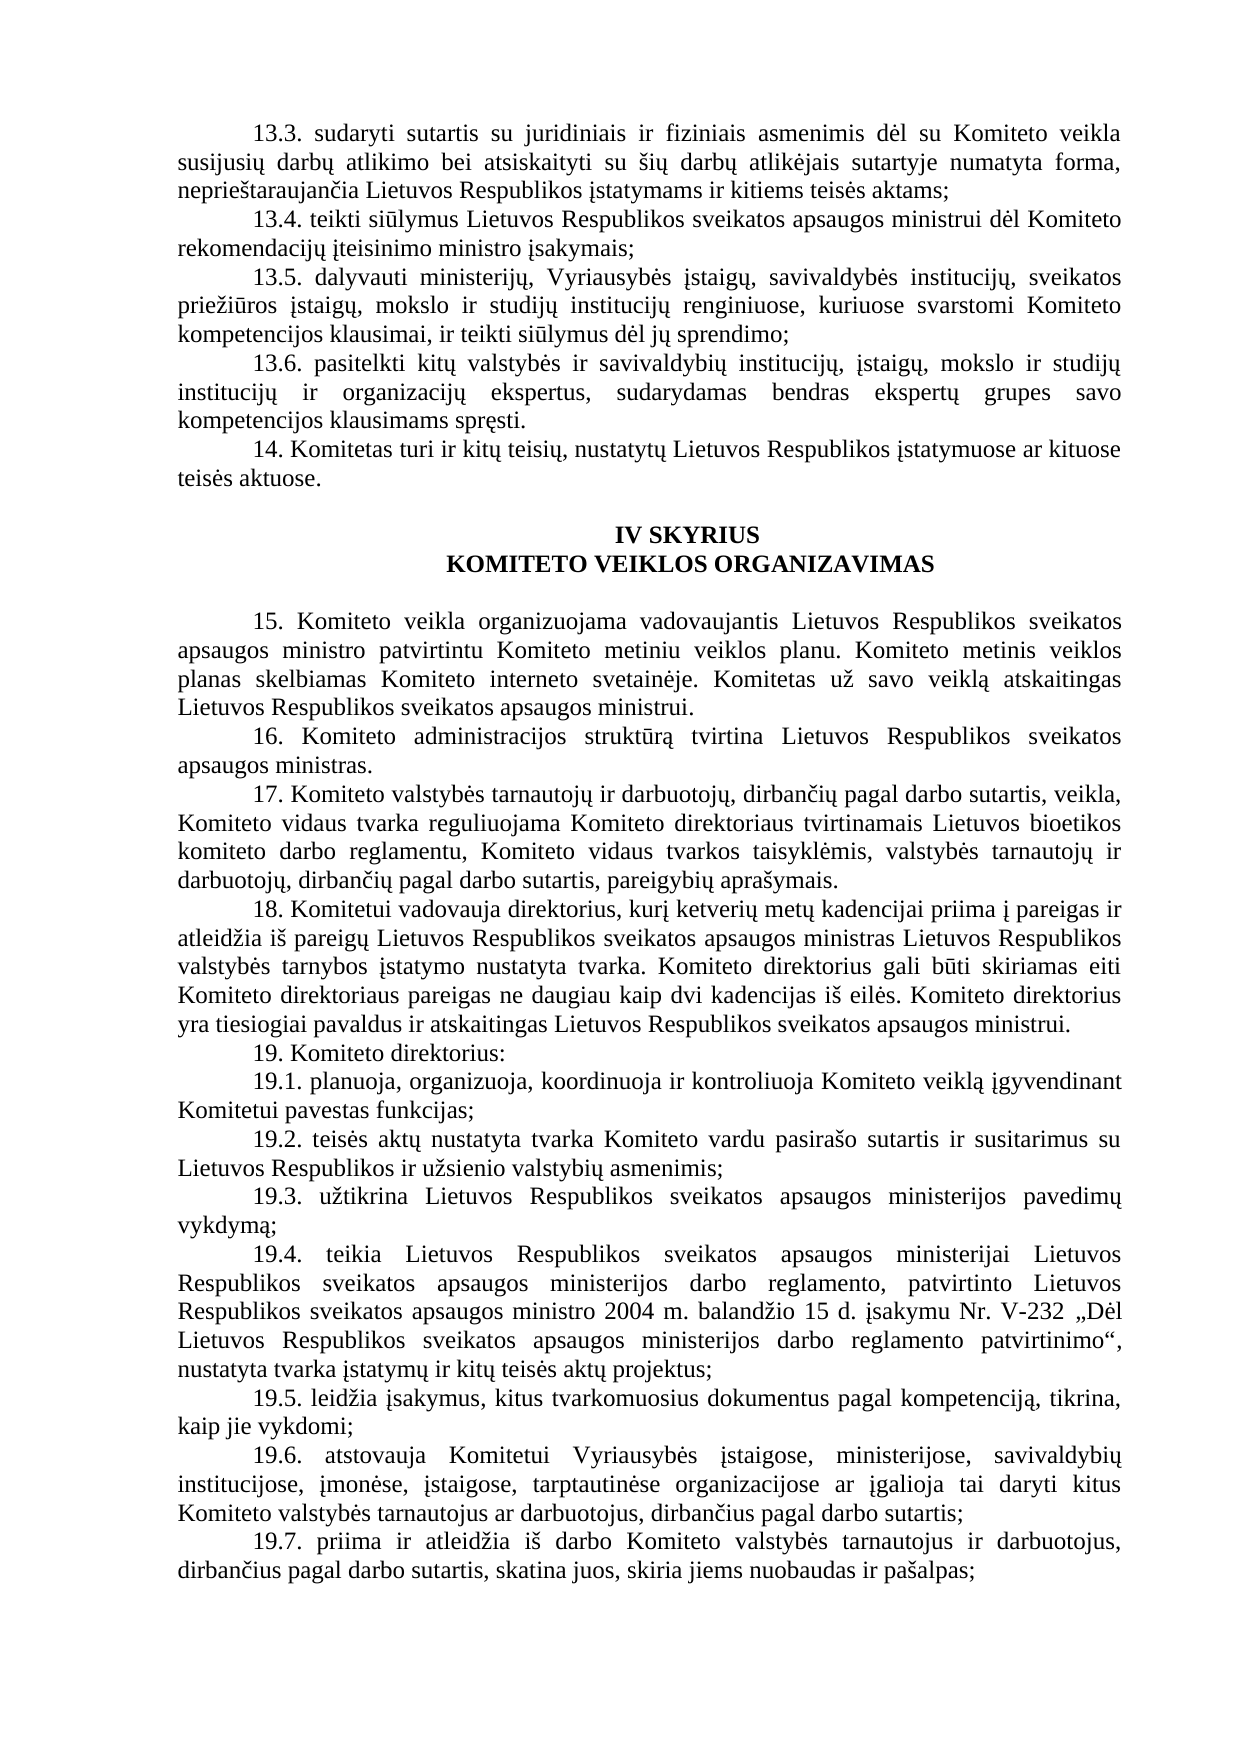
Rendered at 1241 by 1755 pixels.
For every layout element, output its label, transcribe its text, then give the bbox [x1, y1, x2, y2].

text 17. Komiteto valstybės tarnautojų ir darbuotojų, dirbančių pagal darbo sutartis, veikla, Komiteto vidaus tvarka reguliuojama Komiteto direktoriaus tvirtinamais Lietuvos bioetikos komiteto darbo reglamentu, Komiteto vidaus tvarkos taisyklėmis, valstybės tarnautojų ir darbuotojų, dirbančių pagal darbo sutartis, pareigybių aprašymais. [177, 779, 1122, 894]
text 13.5. dalyvauti ministerijų, Vyriausybės įstaigų, savivaldybės institucijų, sveikatos priežiūros įstaigų, mokslo ir studijų institucijų renginiuose, kuriuose svarstomi Komiteto kompetencijos klausimai, ir teikti siūlymus dėl jų sprendimo; [177, 262, 1122, 348]
text 19.1. planuoja, organizuoja, koordinuoja ir kontroliuoja Komiteto veiklą įgyvendinant Komitetui pavestas funkcijas; [177, 1066, 1122, 1124]
text 19. Komiteto direktorius: [177, 1038, 1122, 1066]
text 19.4. teikia Lietuvos Respublikos sveikatos apsaugos ministerijai Lietuvos Respublikos sveikatos apsaugos ministerijos darbo reglamento, patvirtinto Lietuvos Respublikos sveikatos apsaugos ministro 2004 m. balandžio 15 d. įsakymu Nr. V-232 „Dėl Lietuvos Respublikos sveikatos apsaugos ministerijos darbo reglamento patvirtinimo“, nustatyta tvarka įstatymų ir kitų teisės aktų projektus; [177, 1239, 1122, 1383]
text 19.6. atstovauja Komitetui Vyriausybės įstaigose, ministerijose, savivaldybių institucijose, įmonėse, įstaigose, tarptautinėse organizacijose ar įgalioja tai daryti kitus Komiteto valstybės tarnautojus ar darbuotojus, dirbančius pagal darbo sutartis; [177, 1440, 1122, 1526]
text 19.2. teisės aktų nustatyta tvarka Komiteto vardu pasirašo sutartis ir susitarimus su Lietuvos Respublikos ir užsienio valstybių asmenimis; [177, 1124, 1122, 1181]
text 19.5. leidžia įsakymus, kitus tvarkomuosius dokumentus pagal kompetenciją, tikrina, kaip jie vykdomi; [177, 1383, 1122, 1440]
text 16. Komiteto administracijos struktūrą tvirtina Lietuvos Respublikos sveikatos apsaugos ministras. [177, 721, 1122, 779]
text 13.3. sudaryti sutartis su juridiniais ir fiziniais asmenimis dėl su Komiteto veikla susijusių darbų atlikimo bei atsiskaityti su šių darbų atlikėjais sutartyje numatyta forma, neprieštaraujančia Lietuvos Respublikos įstatymams ir kitiems teisės aktams; [177, 118, 1122, 204]
text 14. Komitetas turi ir kitų teisių, nustatytų Lietuvos Respublikos įstatymuose ar kituose teisės aktuose. [177, 434, 1122, 492]
text 13.4. teikti siūlymus Lietuvos Respublikos sveikatos apsaugos ministrui dėl Komiteto rekomendacijų įteisinimo ministro įsakymais; [177, 204, 1122, 262]
text 19.7. priima ir atleidžia iš darbo Komiteto valstybės tarnautojus ir darbuotojus, dirbančius pagal darbo sutartis, skatina juos, skiria jiems nuobaudas ir pašalpas; [177, 1526, 1122, 1584]
text 13.6. pasitelkti kitų valstybės ir savivaldybių institucijų, įstaigų, mokslo ir studijų institucijų ir organizacijų ekspertus, sudarydamas bendras ekspertų grupes savo kompetencijos klausimams spręsti. [177, 348, 1122, 434]
text KOMITETO VEIKLOS ORGANIZAVIMAS [177, 549, 1122, 578]
text 19.3. užtikrina Lietuvos Respublikos sveikatos apsaugos ministerijos pavedimų vykdymą; [177, 1181, 1122, 1239]
text IV skyrius [177, 521, 1122, 549]
text 15. Komiteto veikla organizuojama vadovaujantis Lietuvos Respublikos sveikatos apsaugos ministro patvirtintu Komiteto metiniu veiklos planu. Komiteto metinis veiklos planas skelbiamas Komiteto interneto svetainėje. Komitetas už savo veiklą atskaitingas Lietuvos Respublikos sveikatos apsaugos ministrui. [177, 606, 1122, 721]
text 18. Komitetui vadovauja direktorius, kurį ketverių metų kadencijai priima į pareigas ir atleidžia iš pareigų Lietuvos Respublikos sveikatos apsaugos ministras Lietuvos Respublikos valstybės tarnybos įstatymo nustatyta tvarka. Komiteto direktorius gali būti skiriamas eiti Komiteto direktoriaus pareigas ne daugiau kaip dvi kadencijas iš eilės. Komiteto direktorius yra tiesiogiai pavaldus ir atskaitingas Lietuvos Respublikos sveikatos apsaugos ministrui. [177, 894, 1122, 1038]
